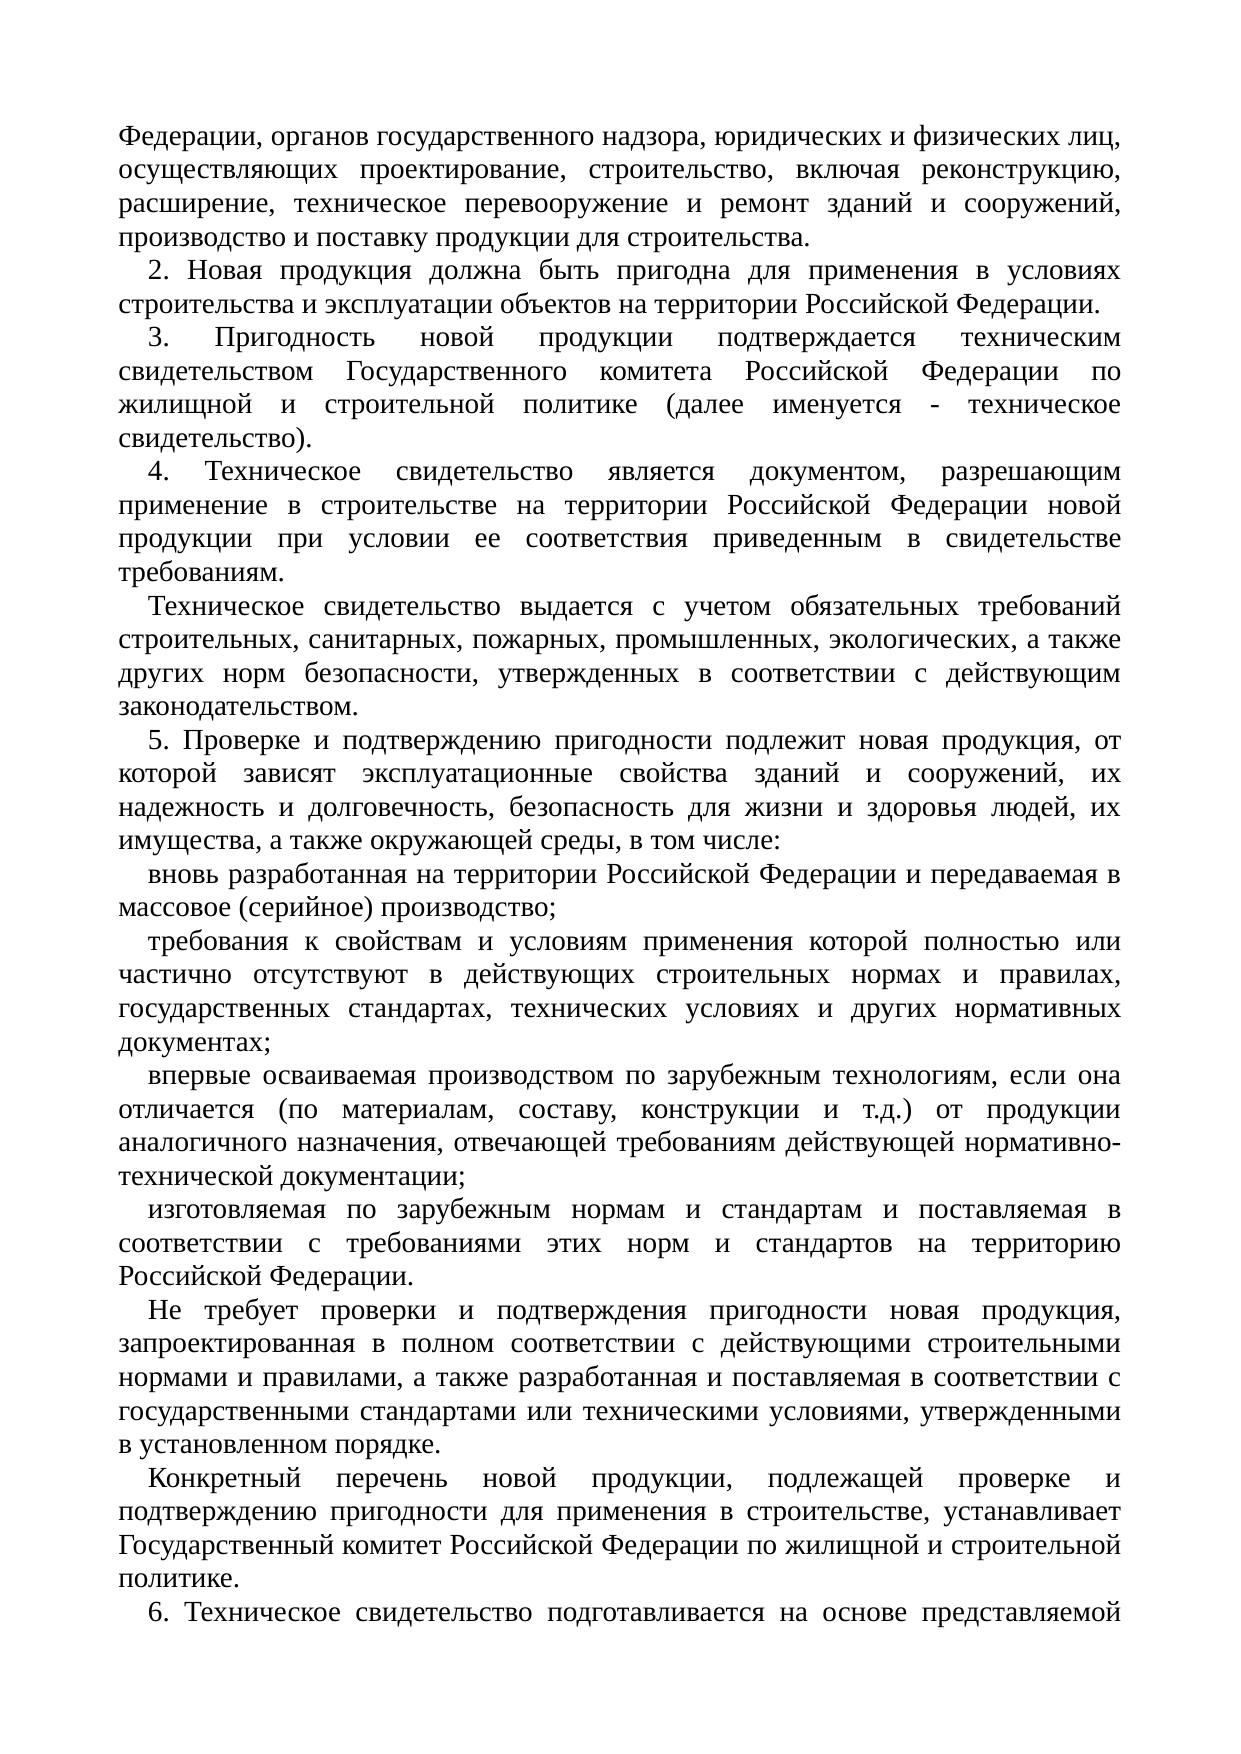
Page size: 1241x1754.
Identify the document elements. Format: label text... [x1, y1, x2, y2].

text 4. Техническое свидетельство является документом, разрешающим применение в строительстве на территории Российской Федерации новой продукции при условии ее соответствия приведенным в свидетельстве требованиям. [118, 453, 1122, 588]
text Техническое свидетельство выдается с учетом обязательных требований строительных, санитарных, пожарных, промышленных, экологических, а также других норм безопасности, утвержденных в соответствии с действующим законодательством. [118, 588, 1122, 722]
text Федерации, органов государственного надзора, юридических и физических лиц, осуществляющих проектирование, строительство, включая реконструкцию, расширение, техническое перевооружение и ремонт зданий и сооружений, производство и поставку продукции для строительства. [118, 118, 1122, 252]
text требования к свойствам и условиям применения которой полностью или частично отсутствуют в действующих строительных нормах и правилах, государственных стандартах, технических условиях и других нормативных документах; [118, 923, 1122, 1057]
text 2. Новая продукция должна быть пригодна для применения в условиях строительства и эксплуатации объектов на территории Российской Федерации. [118, 252, 1122, 319]
text изготовляемая по зарубежным нормам и стандартам и поставляемая в соответствии с требованиями этих норм и стандартов на территорию Российской Федерации. [118, 1191, 1122, 1292]
text 5. Проверке и подтверждению пригодности подлежит новая продукция, от которой зависят эксплуатационные свойства зданий и сооружений, их надежность и долговечность, безопасность для жизни и здоровья людей, их имущества, а также окружающей среды, в том числе: [118, 722, 1122, 856]
text Конкретный перечень новой продукции, подлежащей проверке и подтверждению пригодности для применения в строительстве, устанавливает Государственный комитет Российской Федерации по жилищной и строительной политике. [118, 1460, 1122, 1594]
text 3. Пригодность новой продукции подтверждается техническим свидетельством Государственного комитета Российской Федерации по жилищной и строительной политике (далее именуется - техническое свидетельство). [118, 319, 1122, 453]
text впервые осваиваемая производством по зарубежным технологиям, если она отличается (по материалам, составу, конструкции и т.д.) от продукции аналогичного назначения, отвечающей требованиям действующей нормативно-технической документации; [118, 1057, 1122, 1191]
text 6. Техническое свидетельство подготавливается на основе представляемой [118, 1594, 1122, 1627]
text Не требует проверки и подтверждения пригодности новая продукция, запроектированная в полном соответствии с действующими строительными нормами и правилами, а также разработанная и поставляемая в соответствии с государственными стандартами или техническими условиями, утвержденными в установленном порядке. [118, 1292, 1122, 1460]
text вновь разработанная на территории Российской Федерации и передаваемая в массовое (серийное) производство; [118, 856, 1122, 923]
